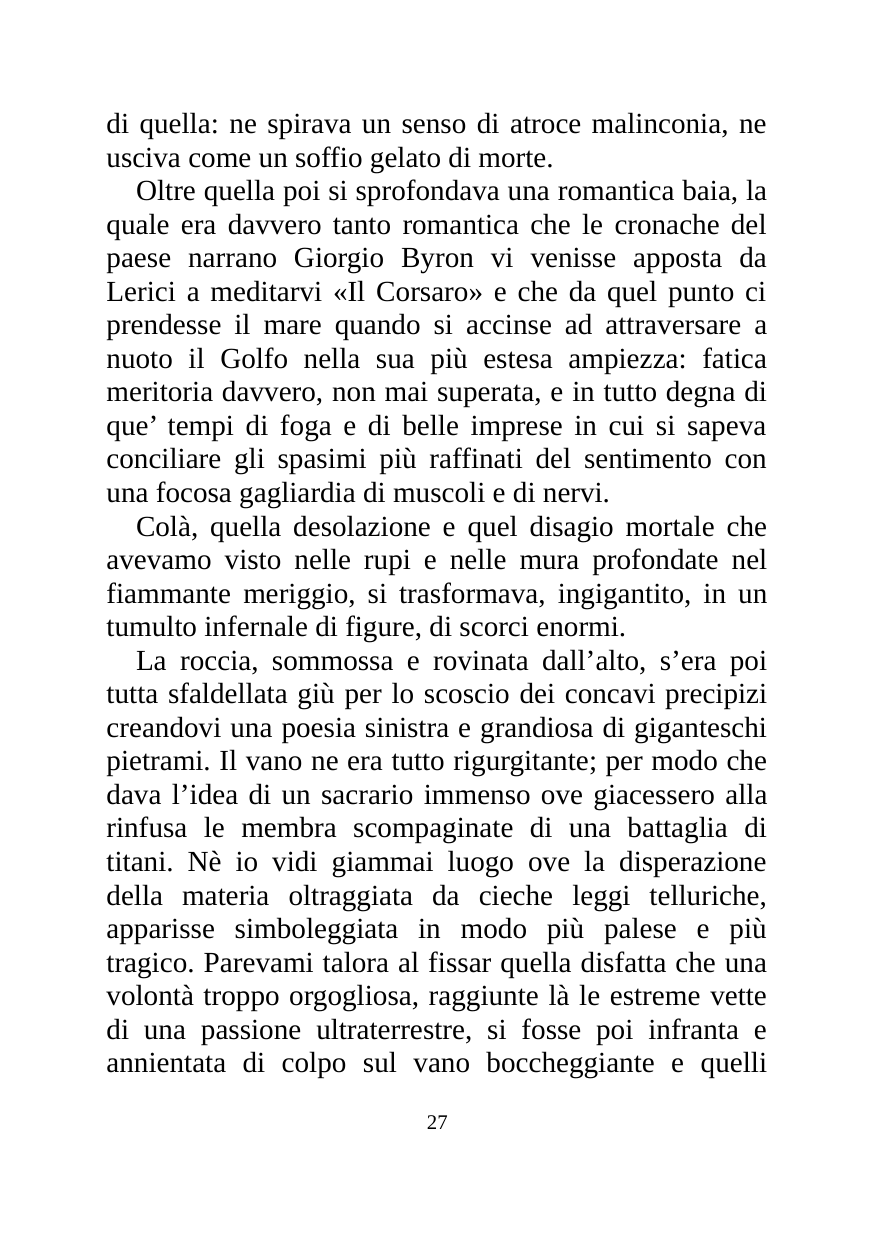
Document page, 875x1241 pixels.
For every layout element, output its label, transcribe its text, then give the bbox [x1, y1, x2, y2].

text Oltre quella poi si sprofondava una romantica baia, la quale era davvero tanto romantica che le cronache del paese narrano Giorgio Byron vi venisse apposta da Lerici a meditarvi «Il Corsaro» e che da quel punto ci prendesse il mare quando si accinse ad attraversare a nuoto il Golfo nella sua più estesa ampiezza: fatica meritoria davvero, non mai superata, e in tutto degna di que’ tempi di foga e di belle imprese in cui si sapeva conciliare gli spasimi più raffinati del sentimento con una focosa gagliardia di muscoli e di nervi. [106, 173, 768, 509]
text di quella: ne spirava un senso di atroce malinconia, ne usciva come un soffio gelato di morte. [106, 106, 768, 173]
text La roccia, sommossa e rovinata dall’alto, s’era poi tutta sfaldellata giù per lo scoscio dei concavi precipizi creandovi una poesia sinistra e grandiosa di giganteschi pietrami. Il vano ne era tutto rigurgitante; per modo che dava l’idea di un sacrario immenso ove giacessero alla rinfusa le membra scompaginate di una battaglia di titani. Nè io vidi giammai luogo ove la disperazione della materia oltraggiata da cieche leggi telluriche, apparisse simboleggiata in modo più palese e più tragico. Parevami talora al fissar quella disfatta che una volontà troppo orgogliosa, raggiunte là le estreme vette di una passione ultraterrestre, si fosse poi infranta e annientata di colpo sul vano boccheggiante e quelli [106, 643, 768, 1079]
text Colà, quella desolazione e quel disagio mortale che avevamo visto nelle rupi e nelle mura profondate nel fiammante meriggio, si trasformava, ingigantito, in un tumulto infernale di figure, di scorci enormi. [106, 509, 768, 643]
